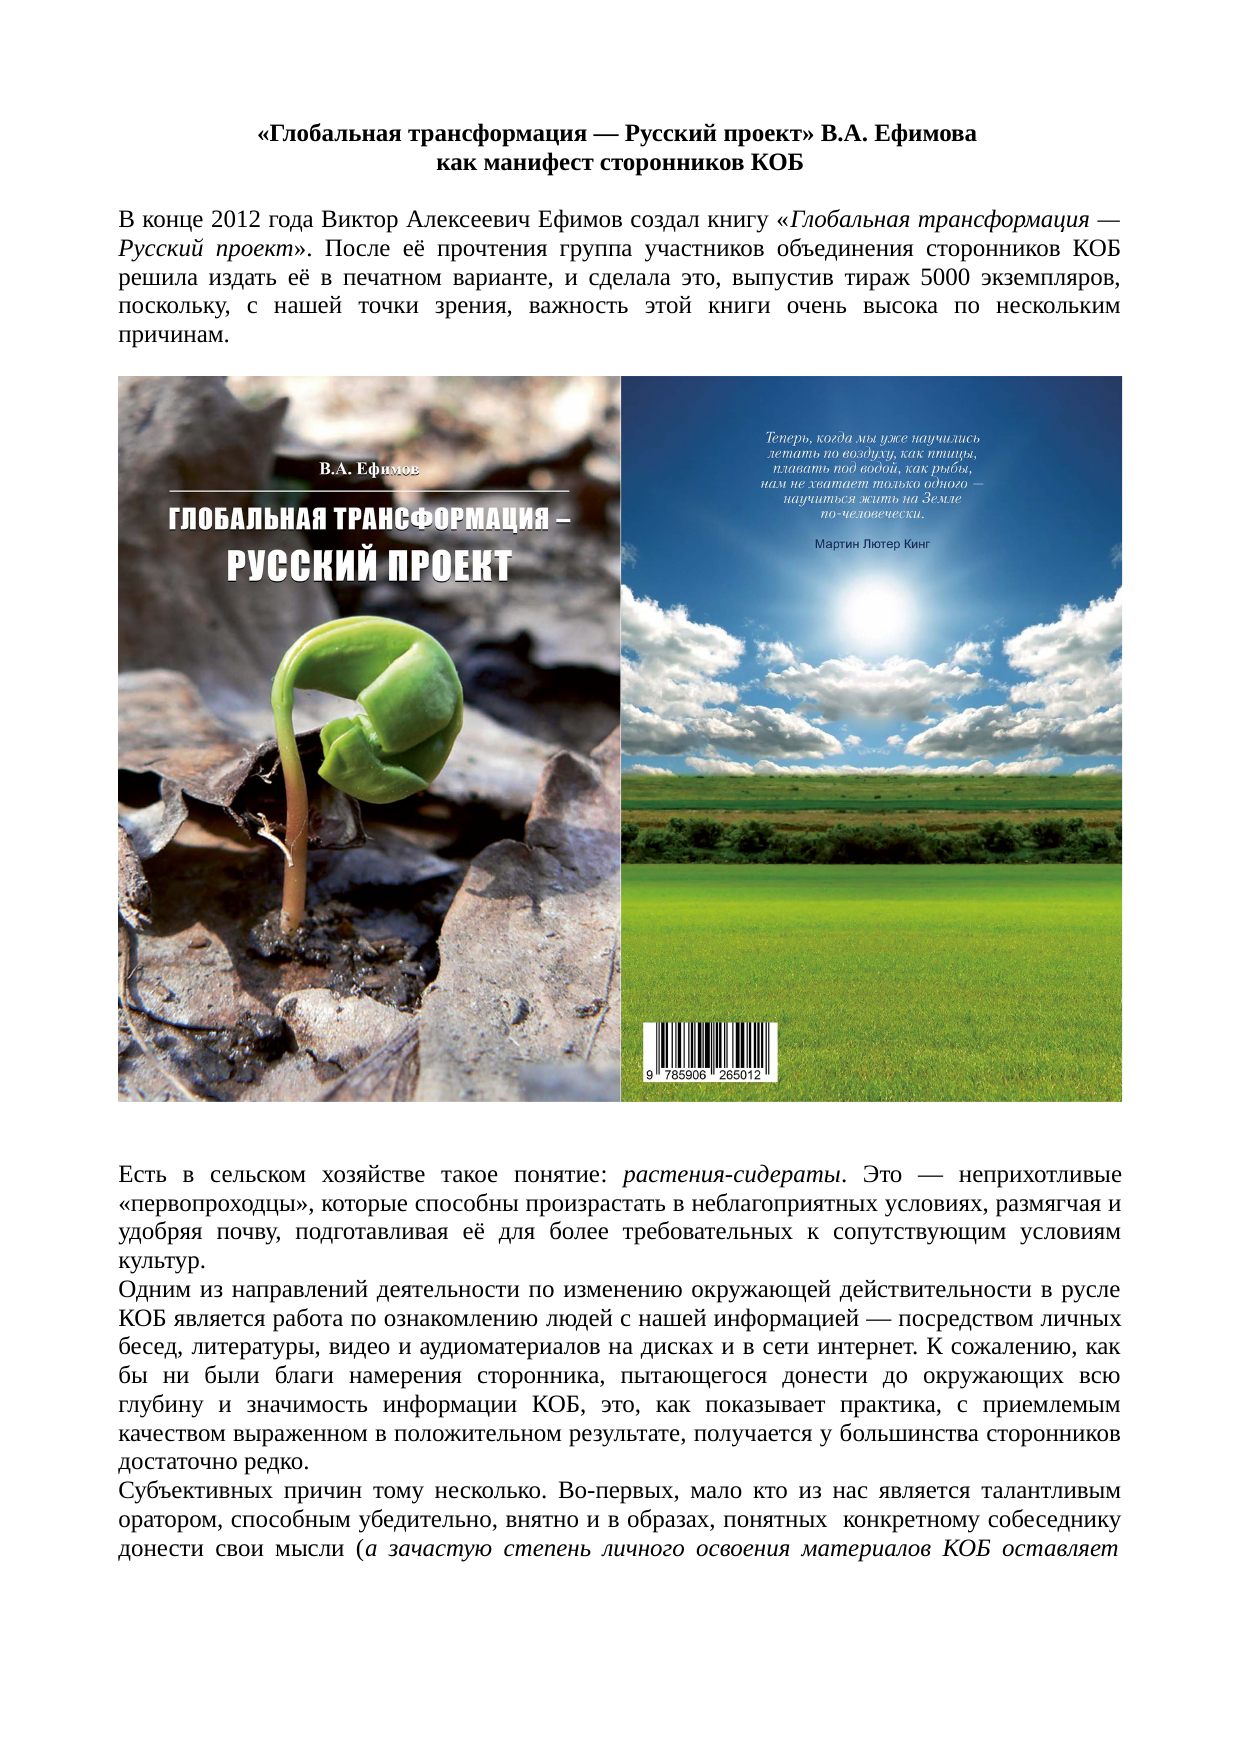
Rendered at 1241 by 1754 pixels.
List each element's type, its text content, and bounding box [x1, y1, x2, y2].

text В конце 2012 года Виктор Алексеевич Ефимов создал книгу «Глобальная трансформация — Русский проект». После её прочтения группа участников объединения сторонников КОБ решила издать её в печатном варианте, и сделала это, выпустив тираж 5000 экземпляров, поскольку, с нашей точки зрения, важность этой книги очень высока по нескольким причинам. [118, 204, 1122, 348]
text Субъективных причин тому несколько. Во-первых, мало кто из нас является талантливым оратором, способным убедительно, внятно и в образах, понятных конкретному собеседнику донести свои мысли (а зачастую степень личного освоения материалов КОБ оставляет [118, 1475, 1122, 1561]
text как манифест сторонников КОБ [118, 147, 1122, 176]
picture [118, 376, 1123, 1102]
text Одним из направлений деятельности по изменению окружающей действительности в русле КОБ является работа по ознакомлению людей с нашей информацией — посредством личных бесед, литературы, видео и аудиоматериалов на дисках и в сети интернет. К сожалению, как бы ни были благи намерения сторонника, пытающегося донести до окружающих всю глубину и значимость информации КОБ, это, как показывает практика, с приемлемым качеством выраженном в положительном результате, получается у большинства сторонников достаточно редко. [118, 1274, 1122, 1475]
text Есть в сельском хозяйстве такое понятие: растения-сидераты. Это — неприхотливые «первопроходцы», которые способны произрастать в неблагоприятных условиях, размягчая и удобряя почву, подготавливая её для более требовательных к сопутствующим условиям культур. [118, 1159, 1122, 1274]
text «Глобальная трансформация — Русский проект» В.А. Ефимова [118, 118, 1122, 147]
